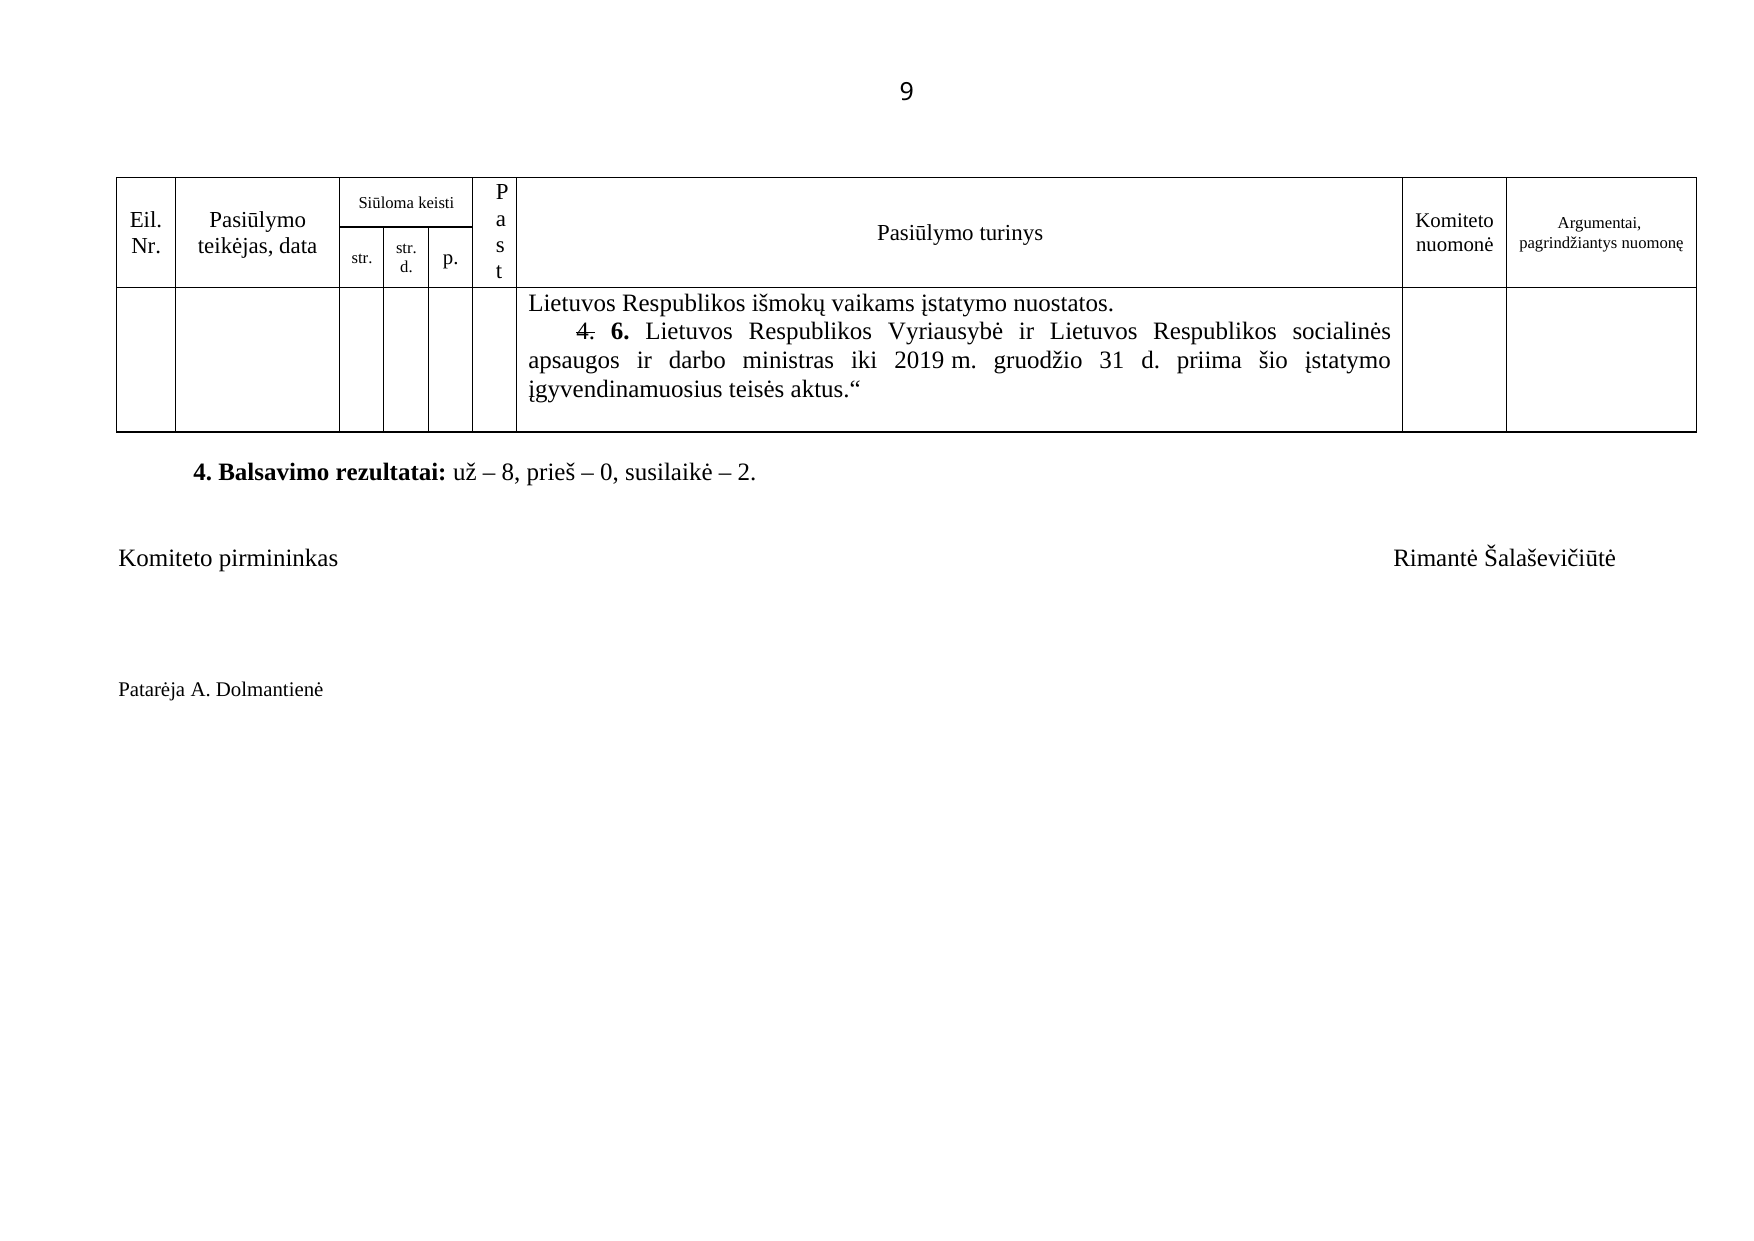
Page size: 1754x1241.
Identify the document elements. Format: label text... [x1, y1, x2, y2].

table_header Eil. Nr. [117, 178, 175, 287]
text Komiteto pirmininkas Rimantė Šalaševičiūtė [118, 543, 1695, 572]
table_cell str. [340, 228, 383, 287]
text Patarėja A. Dolmantienė [118, 677, 1695, 701]
text 4. Balsavimo rezultatai: už – 8, prieš – 0, susilaikė – 2. [118, 457, 1695, 485]
table_cell [1507, 288, 1696, 431]
table_cell [117, 288, 175, 431]
table_header Pastabos [473, 178, 516, 287]
table_header Argumentai, pagrindžiantys nuomonę [1507, 178, 1696, 287]
table_cell [340, 288, 383, 431]
table_cell [384, 288, 428, 431]
table_header Siūloma keisti [340, 178, 472, 226]
table_cell Lietuvos Respublikos išmokų vaikams įstatymo nuostatos. 4. 6. Lietuvos Respublikos Vyriausybė ir Lietuvos Respublikos socialinės apsaugos ir darbo ministras iki 2019 m. gruodžio 31 d. priima šio įstatymo įgyvendinamuosius teisės aktus.“ [517, 288, 1402, 431]
table_header Komiteto nuomonė [1403, 178, 1506, 287]
table_cell str. d. [384, 228, 428, 287]
table_cell [1403, 288, 1506, 431]
table_cell p. [429, 228, 472, 287]
table_header Pasiūlymo teikėjas, data [176, 178, 339, 287]
table_cell [429, 288, 472, 431]
table_cell [176, 288, 339, 431]
table_header Pasiūlymo turinys [517, 178, 1402, 287]
table_cell [473, 288, 516, 431]
